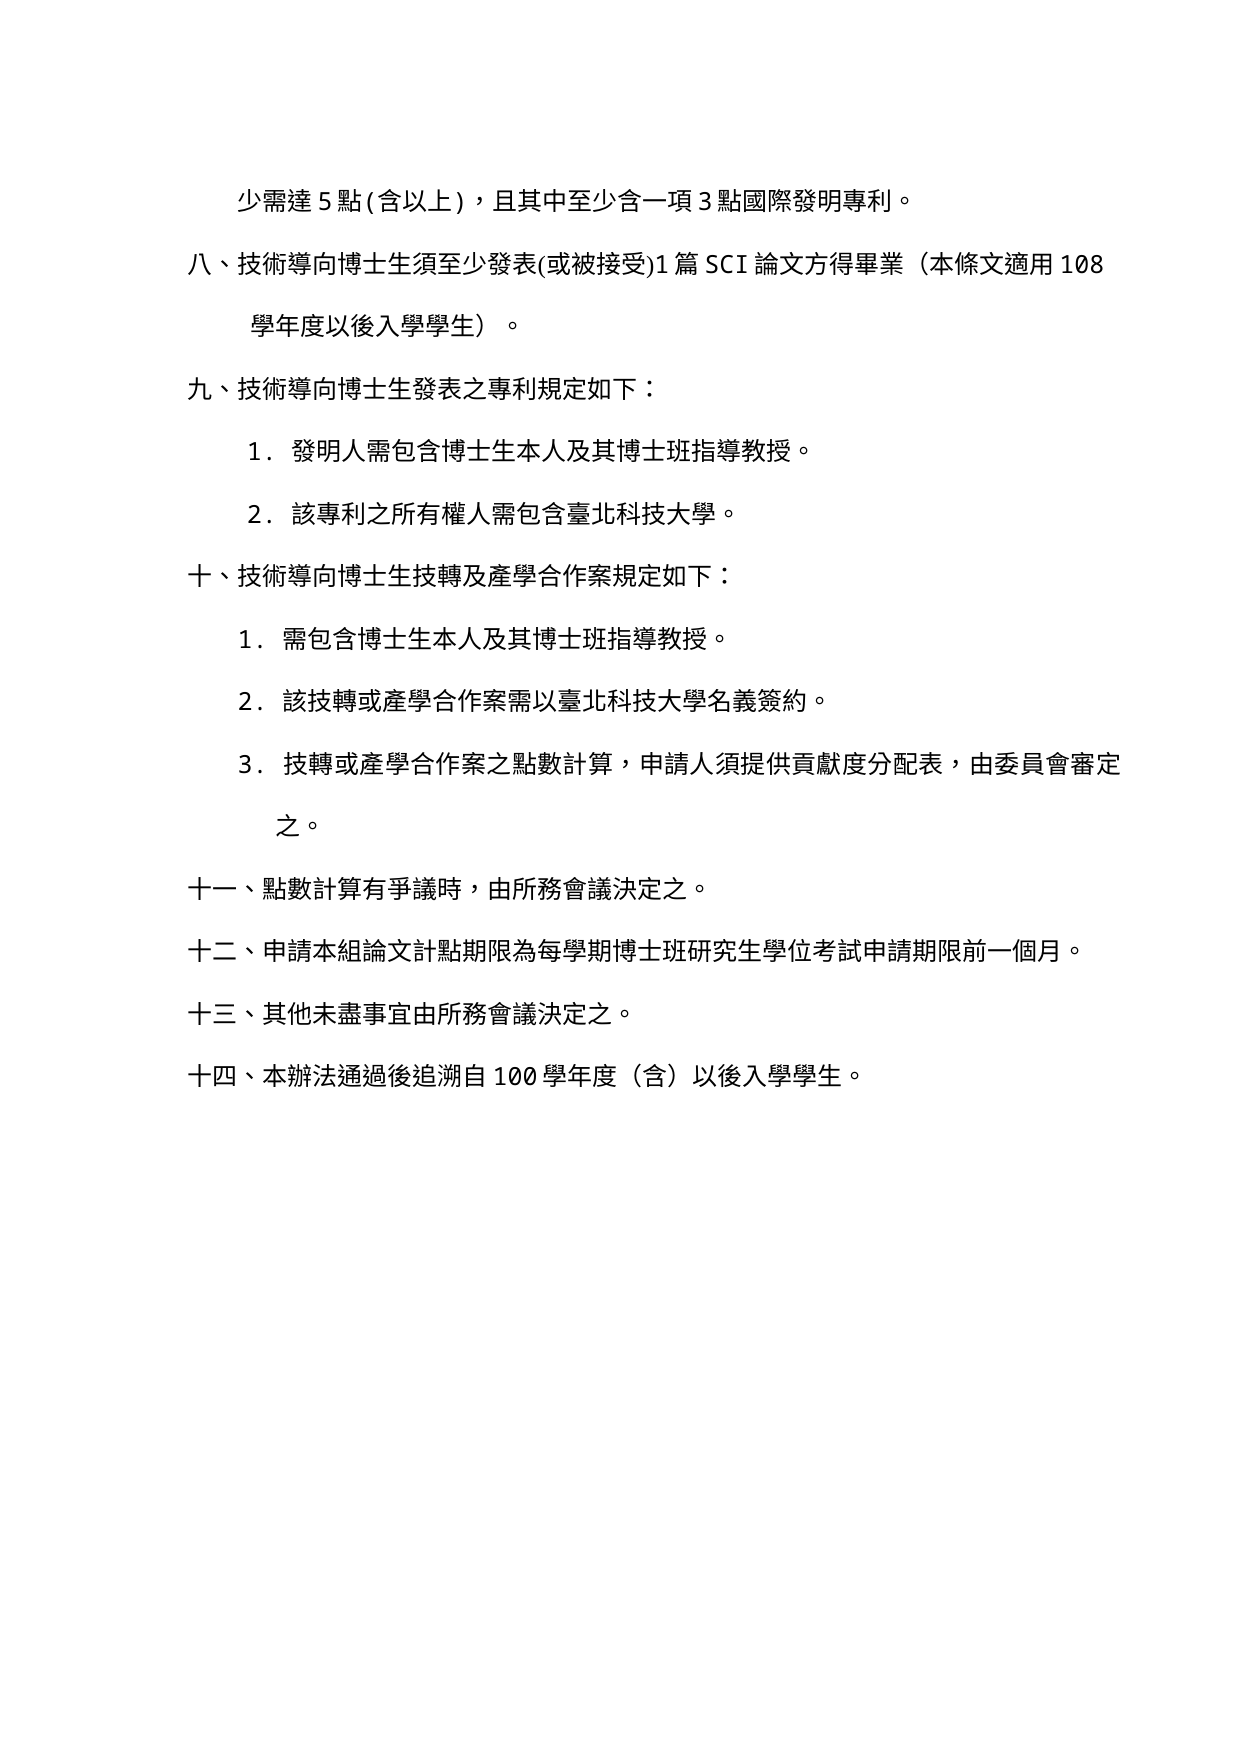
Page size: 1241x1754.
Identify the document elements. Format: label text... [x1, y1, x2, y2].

text 十、技術導向博士生技轉及產學合作案規定如下： [187, 533, 1122, 596]
text 十三、其他未盡事宜由所務會議決定之。 [187, 971, 1122, 1033]
text 2. 該專利之所有權人需包含臺北科技大學。 [247, 471, 1122, 533]
text 八、技術導向博士生須至少發表(或被接受)1篇SCI論文方得畢業（本條文適用108學年度以後入學學生）。 [187, 221, 1122, 346]
text 3. 技轉或產學合作案之點數計算，申請人須提供貢獻度分配表，由委員會審定之。 [237, 721, 1122, 846]
text 1. 發明人需包含博士生本人及其博士班指導教授。 [247, 408, 1122, 471]
text 1. 需包含博士生本人及其博士班指導教授。 [187, 596, 1122, 658]
text 九、技術導向博士生發表之專利規定如下： [187, 346, 1122, 408]
text 十二、申請本組論文計點期限為每學期博士班研究生學位考試申請期限前一個月。 [187, 908, 1122, 971]
text 2. 該技轉或產學合作案需以臺北科技大學名義簽約。 [187, 658, 1122, 721]
text 十四、本辦法通過後追溯自100學年度（含）以後入學學生。 [187, 1033, 1122, 1096]
text 少需達5點(含以上)，且其中至少含一項3點國際發明專利。 [187, 158, 1122, 221]
text 十一、點數計算有爭議時，由所務會議決定之。 [187, 846, 1122, 908]
